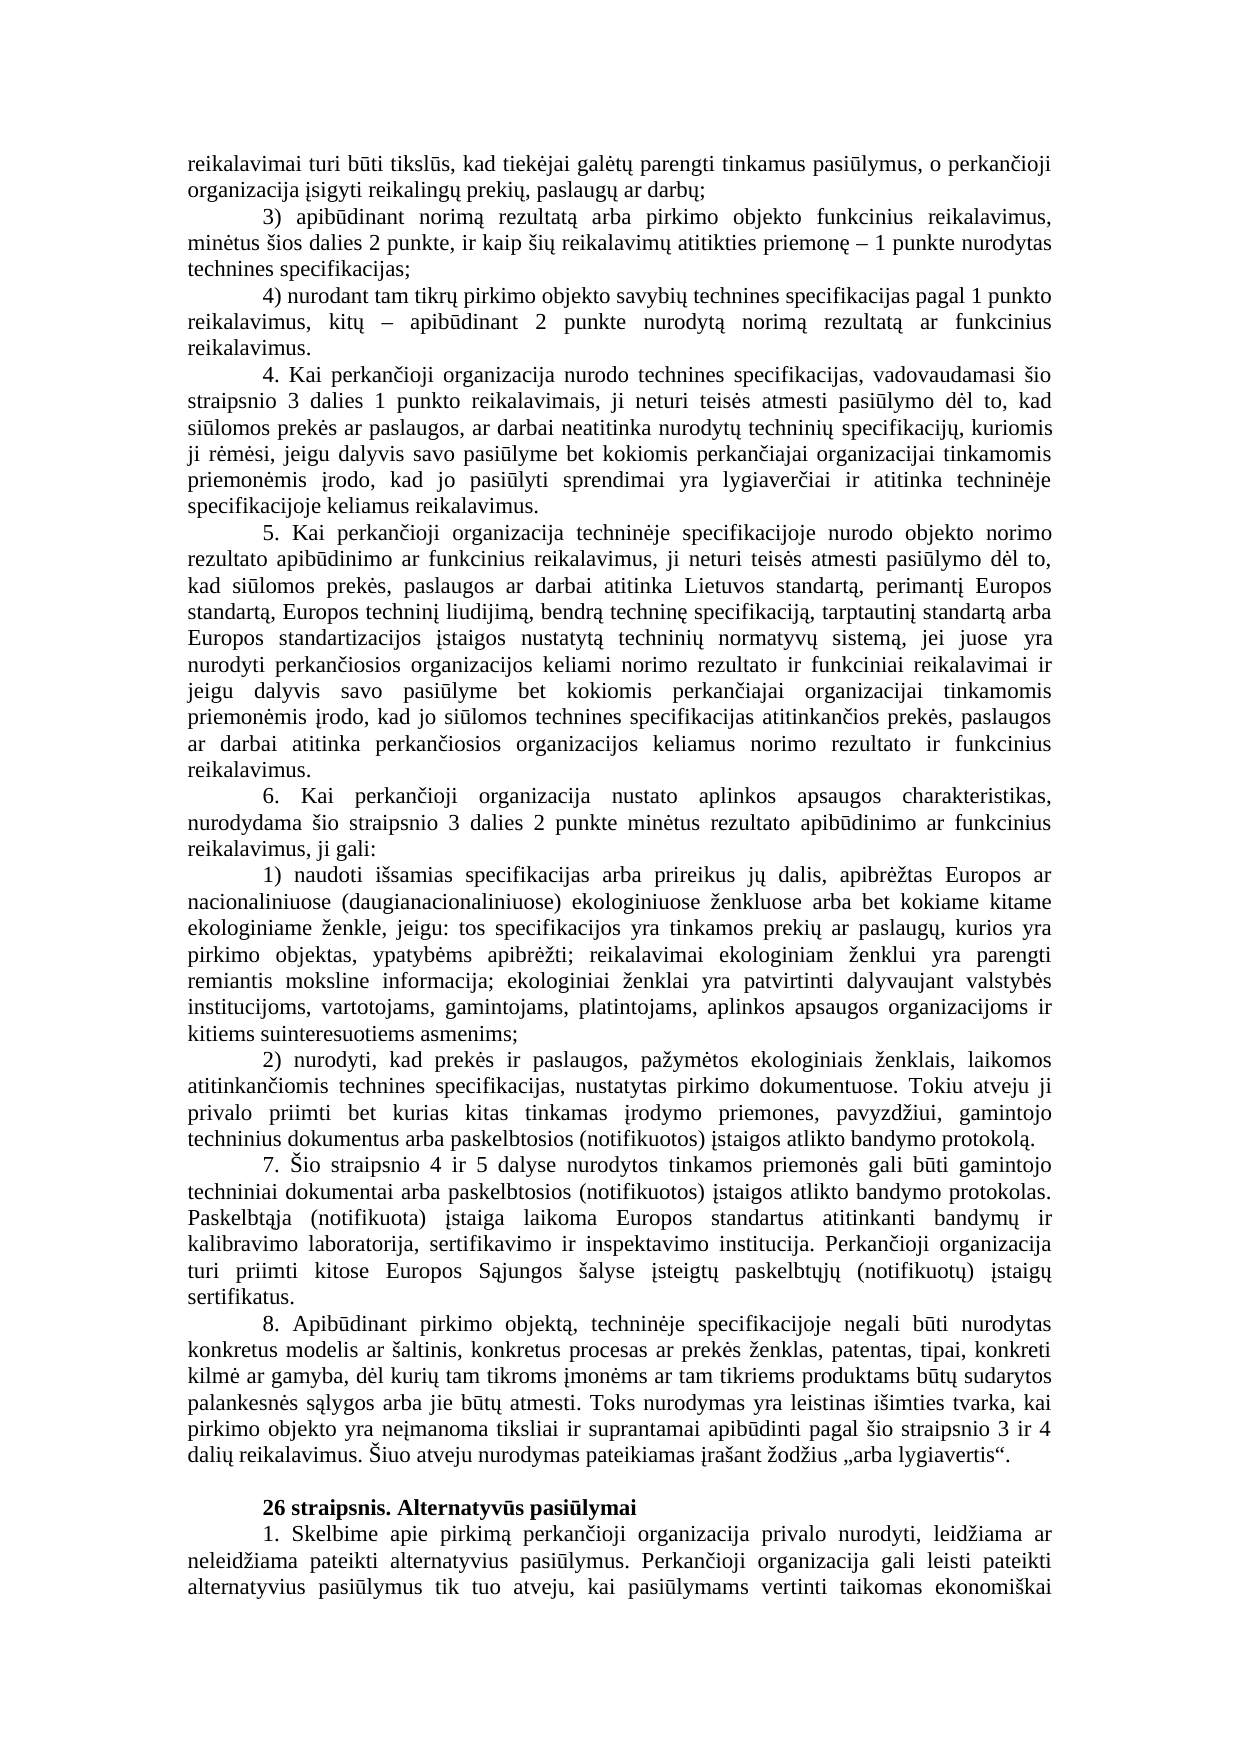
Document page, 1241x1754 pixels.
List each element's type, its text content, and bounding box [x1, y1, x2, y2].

text 1. Skelbime apie pirkimą perkančioji organizacija privalo nurodyti, leidžiama ar neleidžiama pateikti alternatyvius pasiūlymus. Perkančioji organizacija gali leisti pateikti alternatyvius pasiūlymus tik tuo atveju, kai pasiūlymams vertinti taikomas ekonomiškai [187, 1520, 1053, 1599]
text 4. Kai perkančioji organizacija nurodo technines specifikacijas, vadovaudamasi šio straipsnio 3 dalies 1 punkto reikalavimais, ji neturi teisės atmesti pasiūlymo dėl to, kad siūlomos prekės ar paslaugos, ar darbai neatitinka nurodytų techninių specifikacijų, kuriomis ji rėmėsi, jeigu dalyvis savo pasiūlyme bet kokiomis perkančiajai organizacijai tinkamomis priemonėmis įrodo, kad jo pasiūlyti sprendimai yra lygiaverčiai ir atitinka techninėje specifikacijoje keliamus reikalavimus. [187, 361, 1053, 519]
text 2) nurodyti, kad prekės ir paslaugos, pažymėtos ekologiniais ženklais, laikomos atitinkančiomis technines specifikacijas, nustatytas pirkimo dokumentuose. Tokiu atveju ji privalo priimti bet kurias kitas tinkamas įrodymo priemones, pavyzdžiui, gamintojo techninius dokumentus arba paskelbtosios (notifikuotos) įstaigos atlikto bandymo protokolą. [187, 1046, 1053, 1151]
text 8. Apibūdinant pirkimo objektą, techninėje specifikacijoje negali būti nurodytas konkretus modelis ar šaltinis, konkretus procesas ar prekės ženklas, patentas, tipai, konkreti kilmė ar gamyba, dėl kurių tam tikroms įmonėms ar tam tikriems produktams būtų sudarytos palankesnės sąlygos arba jie būtų atmesti. Toks nurodymas yra leistinas išimties tvarka, kai pirkimo objekto yra neįmanoma tiksliai ir suprantamai apibūdinti pagal šio straipsnio 3 ir 4 dalių reikalavimus. Šiuo atveju nurodymas pateikiamas įrašant žodžius „arba lygiavertis“. [187, 1309, 1053, 1468]
text 5. Kai perkančioji organizacija techninėje specifikacijoje nurodo objekto norimo rezultato apibūdinimo ar funkcinius reikalavimus, ji neturi teisės atmesti pasiūlymo dėl to, kad siūlomos prekės, paslaugos ar darbai atitinka Lietuvos standartą, perimantį Europos standartą, Europos techninį liudijimą, bendrą techninę specifikaciją, tarptautinį standartą arba Europos standartizacijos įstaigos nustatytą techninių normatyvų sistemą, jei juose yra nurodyti perkančiosios organizacijos keliami norimo rezultato ir funkciniai reikalavimai ir jeigu dalyvis savo pasiūlyme bet kokiomis perkančiajai organizacijai tinkamomis priemonėmis įrodo, kad jo siūlomos technines specifikacijas atitinkančios prekės, paslaugos ar darbai atitinka perkančiosios organizacijos keliamus norimo rezultato ir funkcinius reikalavimus. [187, 519, 1053, 782]
text 3) apibūdinant norimą rezultatą arba pirkimo objekto funkcinius reikalavimus, minėtus šios dalies 2 punkte, ir kaip šių reikalavimų atitikties priemonę – 1 punkte nurodytas technines specifikacijas; [187, 203, 1053, 282]
text reikalavimai turi būti tikslūs, kad tiekėjai galėtų parengti tinkamus pasiūlymus, o perkančioji organizacija įsigyti reikalingų prekių, paslaugų ar darbų; [187, 150, 1053, 203]
text 7. Šio straipsnio 4 ir 5 dalyse nurodytos tinkamos priemonės gali būti gamintojo techniniai dokumentai arba paskelbtosios (notifikuotos) įstaigos atlikto bandymo protokolas. Paskelbtąja (notifikuota) įstaiga laikoma Europos standartus atitinkanti bandymų ir kalibravimo laboratorija, sertifikavimo ir inspektavimo institucija. Perkančioji organizacija turi priimti kitose Europos Sąjungos šalyse įsteigtų paskelbtųjų (notifikuotų) įstaigų sertifikatus. [187, 1151, 1053, 1309]
text 26 straipsnis. Alternatyvūs pasiūlymai [187, 1494, 1053, 1520]
text 4) nurodant tam tikrų pirkimo objekto savybių technines specifikacijas pagal 1 punkto reikalavimus, kitų – apibūdinant 2 punkte nurodytą norimą rezultatą ar funkcinius reikalavimus. [187, 282, 1053, 361]
text 6. Kai perkančioji organizacija nustato aplinkos apsaugos charakteristikas, nurodydama šio straipsnio 3 dalies 2 punkte minėtus rezultato apibūdinimo ar funkcinius reikalavimus, ji gali: [187, 782, 1053, 862]
text 1) naudoti išsamias specifikacijas arba prireikus jų dalis, apibrėžtas Europos ar nacionaliniuose (daugianacionaliniuose) ekologiniuose ženkluose arba bet kokiame kitame ekologiniame ženkle, jeigu: tos specifikacijos yra tinkamos prekių ar paslaugų, kurios yra pirkimo objektas, ypatybėms apibrėžti; reikalavimai ekologiniam ženklui yra parengti remiantis moksline informacija; ekologiniai ženklai yra patvirtinti dalyvaujant valstybės institucijoms, vartotojams, gamintojams, platintojams, aplinkos apsaugos organizacijoms ir kitiems suinteresuotiems asmenims; [187, 862, 1053, 1046]
